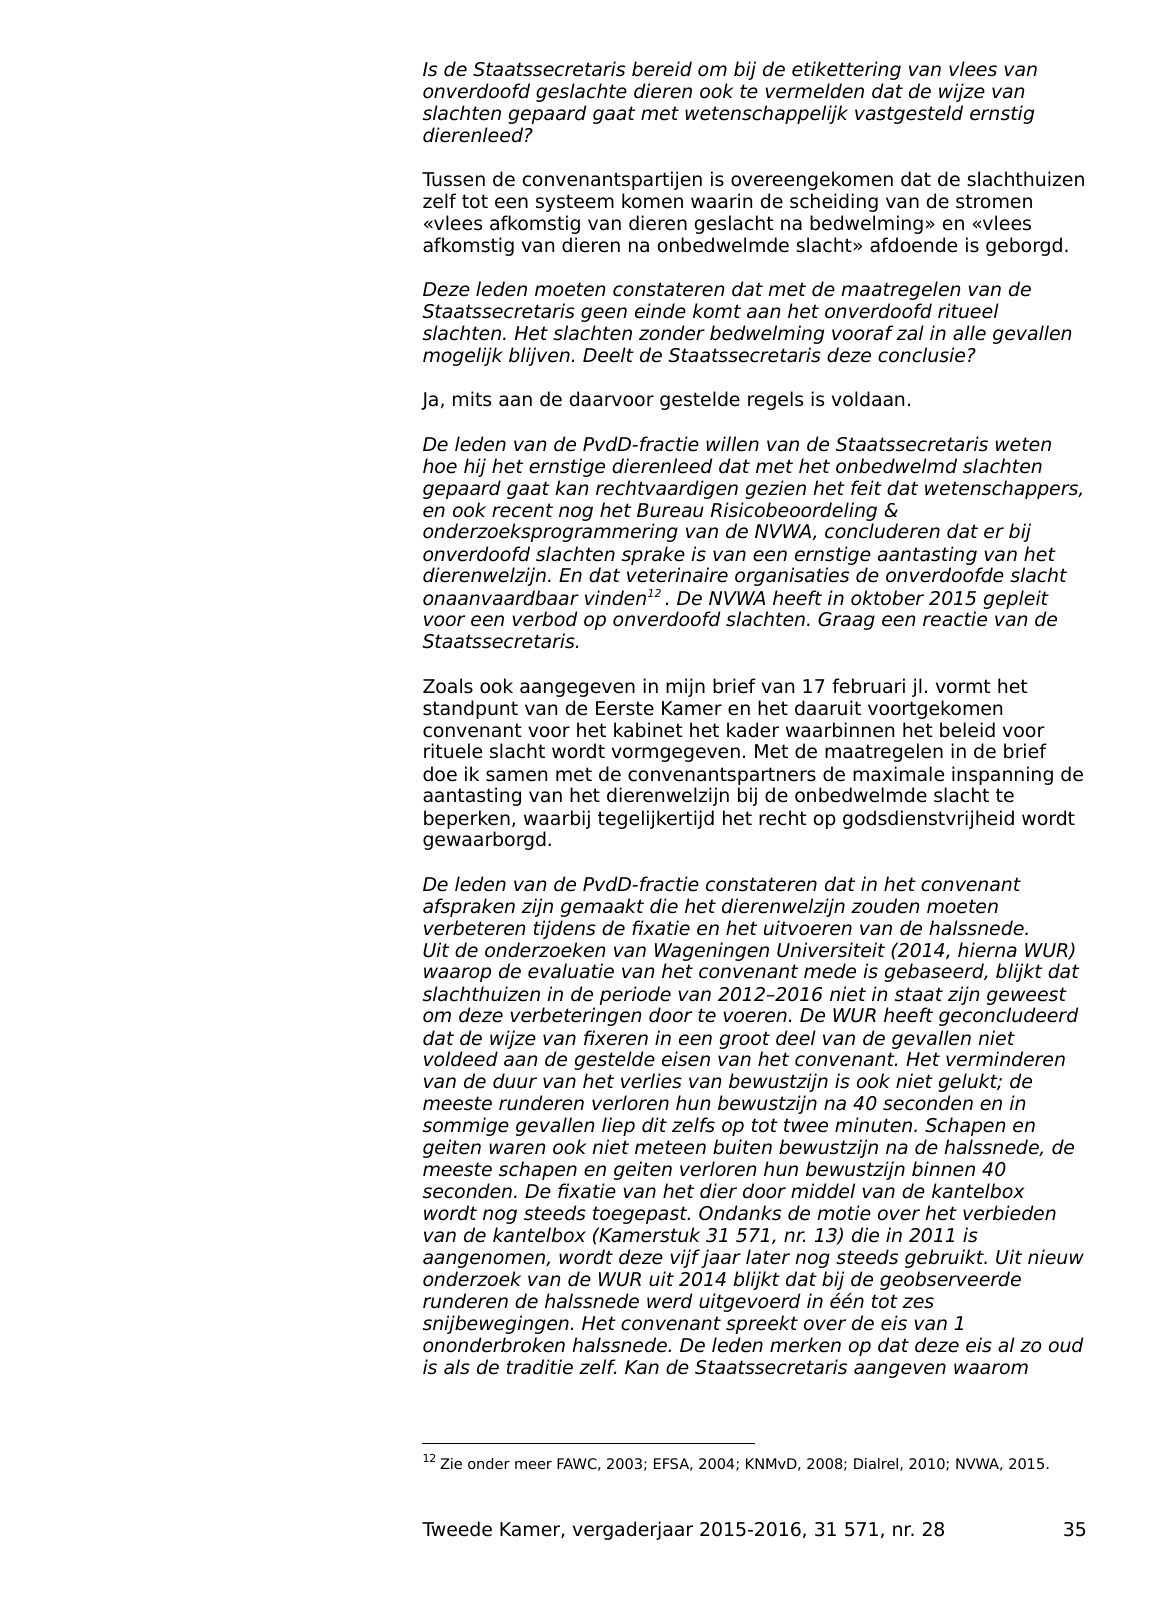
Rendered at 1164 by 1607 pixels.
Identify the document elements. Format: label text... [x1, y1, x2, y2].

text De leden van de PvdD-fractie constateren dat in het convenant afspraken zijn gemaakt die het dierenwelzijn zouden moeten verbeteren tijdens de fixatie en het uitvoeren van de halssnede. [422, 873, 1087, 939]
text Ja, mits aan de daarvoor gestelde regels is voldaan. [422, 389, 1087, 411]
subtitle Is de Staatssecretaris bereid om bij de etikettering van vlees van onverdoofd geslachte dieren ook te vermelden dat de wijze van slachten gepaard gaat met wetenschappelijk vastgesteld ernstig dierenleed? [422, 59, 1087, 147]
text Zie onder meer FAWC, 2003; EFSA, 2004; KNMvD, 2008; Dialrel, 2010; NVWA, 2015. [422, 1452, 1087, 1474]
text Uit de onderzoeken van Wageningen Universiteit (2014, hierna WUR) waarop de evaluatie van het convenant mede is gebaseerd, blijkt dat slachthuizen in de periode van 2012–2016 niet in staat zijn geweest om deze verbeteringen door te voeren. De WUR heeft geconcludeerd dat de wijze van fixeren in een groot deel van de gevallen niet voldeed aan de gestelde eisen van het convenant. Het verminderen van de duur van het verlies van bewustzijn is ook niet gelukt; de meeste runderen verloren hun bewustzijn na 40 seconden en in sommige gevallen liep dit zelfs op tot twee minuten. Schapen en geiten waren ook niet meteen buiten bewustzijn na de halssnede, de meeste schapen en geiten verloren hun bewustzijn binnen 40 seconden. De fixatie van het dier door middel van de kantelbox wordt nog steeds toegepast. Ondanks de motie over het verbieden van de kantelbox (Kamerstuk 31 571, nr. 13) die in 2011 is aangenomen, wordt deze vijf jaar later nog steeds gebruikt. Uit nieuw onderzoek van de WUR uit 2014 blijkt dat bij de geobserveerde runderen de halssnede werd uitgevoerd in één tot zes snijbewegingen. Het convenant spreekt over de eis van 1 ononderbroken halssnede. De leden merken op dat deze eis al zo oud is als de traditie zelf. Kan de Staatssecretaris aangeven waarom [422, 939, 1087, 1379]
subtitle Deze leden moeten constateren dat met de maatregelen van de Staatssecretaris geen einde komt aan het onverdoofd ritueel slachten. Het slachten zonder bedwelming vooraf zal in alle gevallen mogelijk blijven. Deelt de Staatssecretaris deze conclusie? [422, 279, 1087, 367]
text Zoals ook aangegeven in mijn brief van 17 februari jl. vormt het standpunt van de Eerste Kamer en het daaruit voortgekomen convenant voor het kabinet het kader waarbinnen het beleid voor rituele slacht wordt vormgegeven. Met de maatregelen in de brief doe ik samen met de convenantspartners de maximale inspanning de aantasting van het dierenwelzijn bij de onbedwelmde slacht te beperken, waarbij tegelijkertijd het recht op godsdienstvrijheid wordt gewaarborgd. [422, 676, 1087, 851]
text De leden van de PvdD-fractie willen van de Staatssecretaris weten hoe hij het ernstige dierenleed dat met het onbedwelmd slachten gepaard gaat kan rechtvaardigen gezien het feit dat wetenschappers, en ook recent nog het Bureau Risicobeoordeling & onderzoeksprogrammering van de NVWA, concluderen dat er bij onverdoofd slachten sprake is van een ernstige aantasting van het dierenwelzijn. En dat veterinaire organisaties de onverdoofde slacht onaanvaardbaar vinden. De NVWA heeft in oktober 2015 gepleit voor een verbod op onverdoofd slachten. Graag een reactie van de Staatssecretaris. [422, 433, 1087, 653]
text Tussen de convenantspartijen is overeengekomen dat de slachthuizen zelf tot een systeem komen waarin de scheiding van de stromen «vlees afkomstig van dieren geslacht na bedwelming» en «vlees afkomstig van dieren na onbedwelmde slacht» afdoende is geborgd. [422, 169, 1087, 257]
